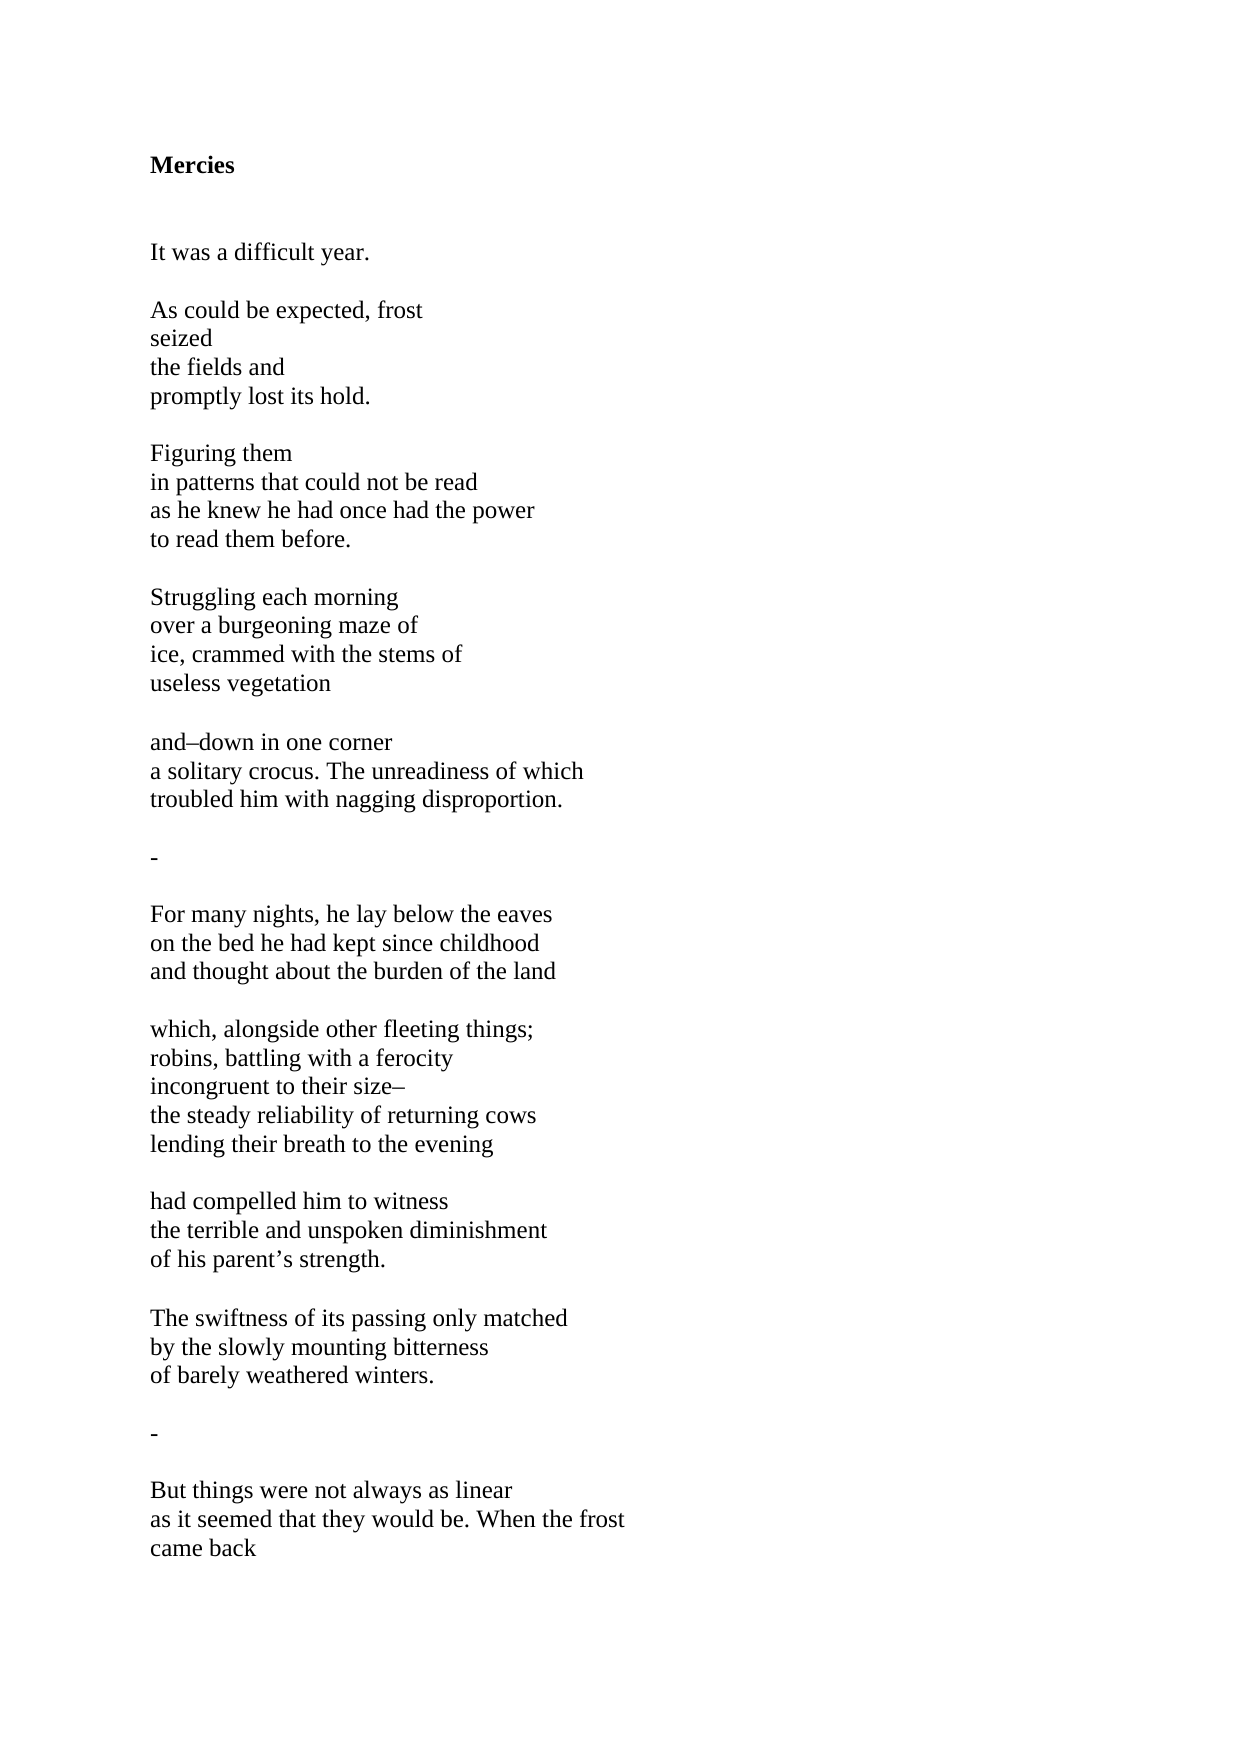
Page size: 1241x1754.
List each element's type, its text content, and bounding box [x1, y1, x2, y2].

text As could be expected, frost [150, 295, 1090, 323]
text For many nights, he lay below the eaves [150, 899, 1090, 928]
text seized [150, 323, 1090, 352]
text useless vegetation [150, 668, 1090, 697]
text of barely weathered winters. [150, 1361, 1090, 1389]
text of his parent’s strength. [150, 1244, 1090, 1273]
text by the slowly mounting bitterness [150, 1332, 1090, 1361]
text lending their breath to the evening [150, 1129, 1090, 1158]
text and thought about the burden of the land [150, 956, 1090, 985]
text in patterns that could not be read [150, 467, 1090, 495]
text came back [150, 1533, 1090, 1562]
text Figuring them [150, 438, 1090, 467]
text ice, crammed with the stems of [150, 639, 1090, 668]
text It was a difficult year. [150, 237, 1090, 266]
text the fields and [150, 352, 1090, 381]
text robins, battling with a ferocity [150, 1043, 1090, 1071]
text over a burgeoning maze of [150, 610, 1090, 639]
text on the bed he had kept since childhood [150, 928, 1090, 956]
text and–down in one corner [150, 727, 1090, 756]
text as he knew he had once had the power [150, 495, 1090, 524]
text a solitary crocus. The unreadiness of which [150, 756, 1090, 784]
text which, alongside other fleeting things; [150, 1014, 1090, 1043]
text promptly lost its hold. [150, 381, 1090, 438]
text - [150, 842, 1090, 899]
text But things were not always as linear [150, 1476, 1090, 1504]
text to read them before. [150, 524, 1090, 553]
text troubled him with nagging disproportion. [150, 784, 1090, 813]
text the steady reliability of returning cows [150, 1100, 1090, 1129]
text the terrible and unspoken diminishment [150, 1215, 1090, 1244]
text Struggling each morning [150, 582, 1090, 610]
text Mercies [150, 150, 1090, 179]
text incongruent to their size– [150, 1071, 1090, 1100]
text - [150, 1418, 1090, 1447]
text had compelled him to witness [150, 1186, 1090, 1215]
text The swiftness of its passing only matched [150, 1273, 1090, 1332]
text as it seemed that they would be. When the frost [150, 1504, 1090, 1533]
